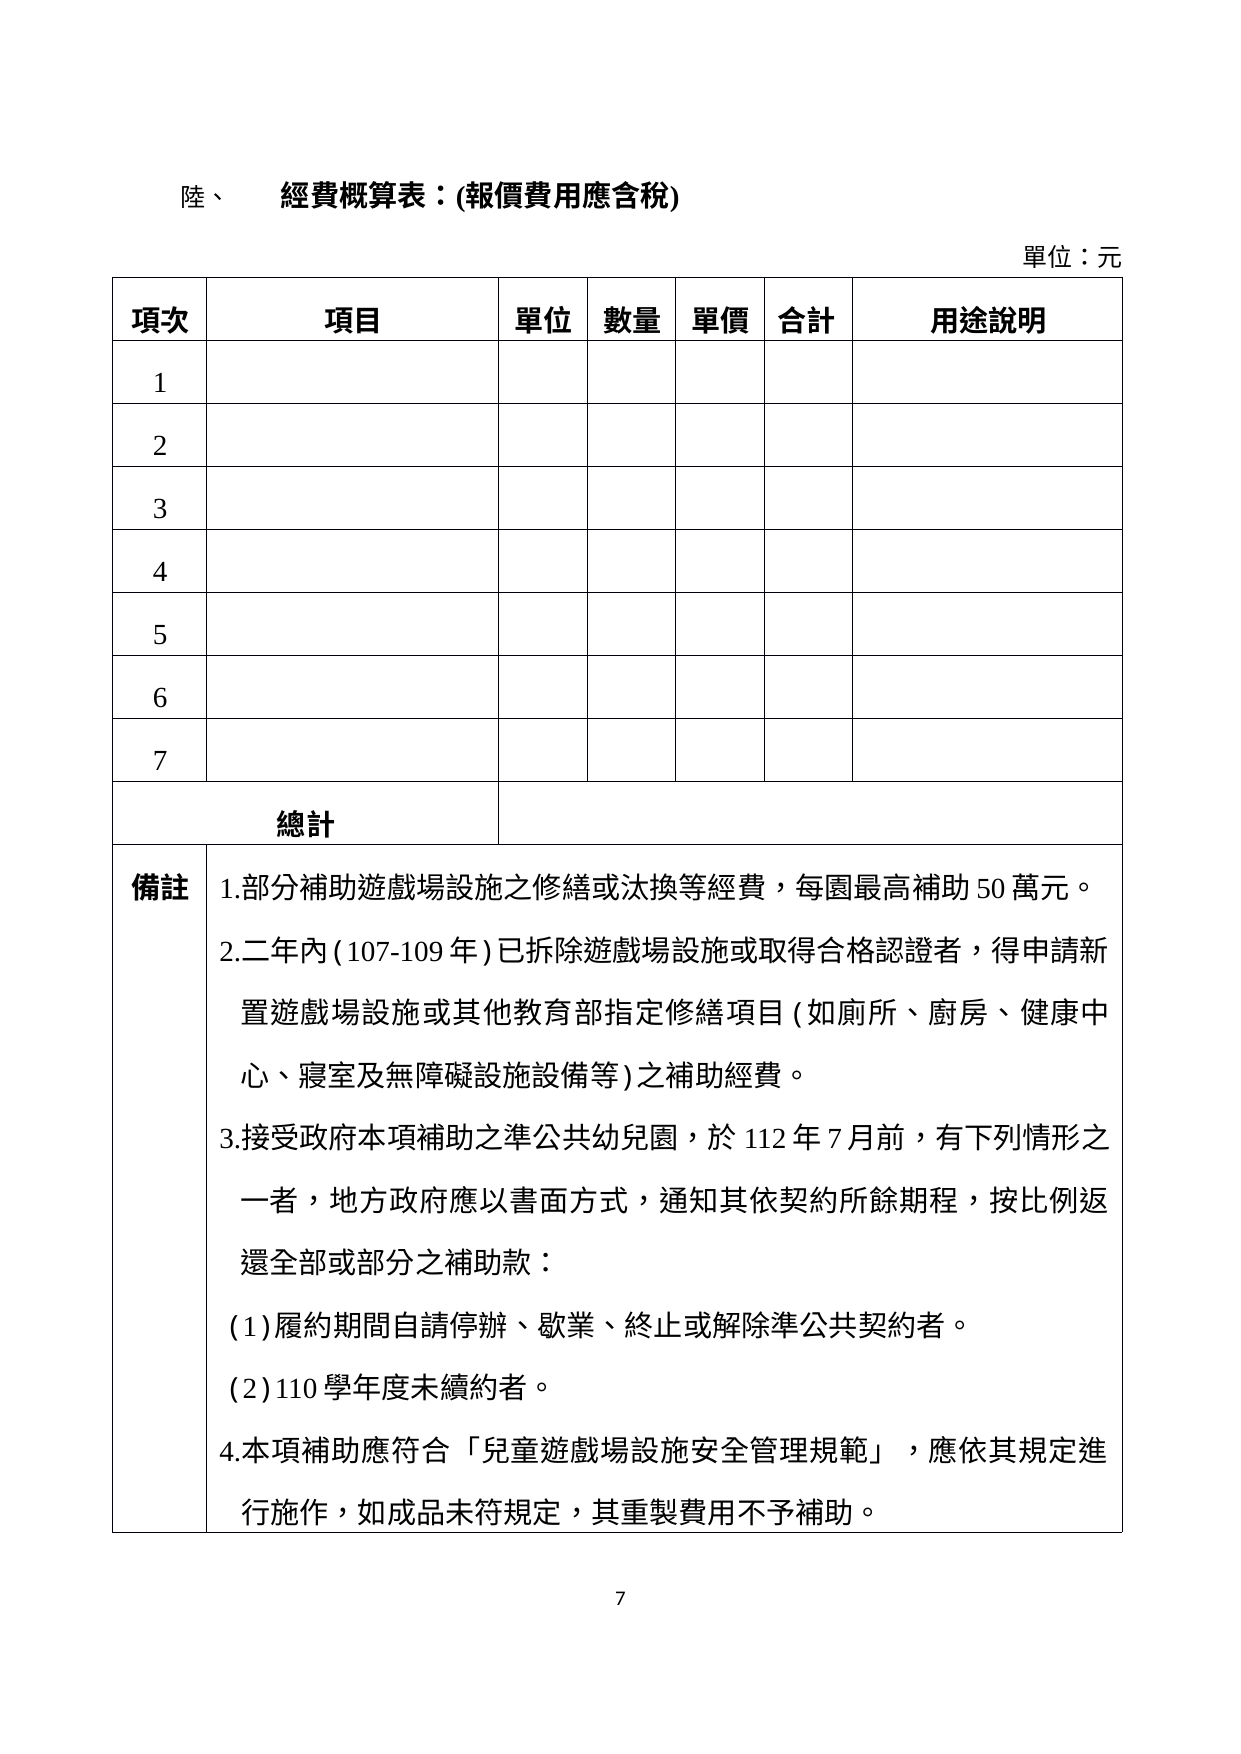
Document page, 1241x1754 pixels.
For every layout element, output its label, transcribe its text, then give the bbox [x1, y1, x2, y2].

table_cell [765, 467, 852, 529]
table_cell [207, 467, 498, 529]
table_header 用途說明 [853, 278, 1122, 339]
table_cell 備註 [113, 845, 206, 1532]
table_cell [853, 530, 1122, 592]
table_cell [207, 404, 498, 466]
table_cell [499, 593, 587, 655]
table_cell 6 [113, 656, 206, 718]
table_cell 5 [113, 593, 206, 655]
table_cell [207, 719, 498, 781]
table_cell [765, 530, 852, 592]
table_cell 2 [113, 404, 206, 466]
table_cell [853, 467, 1122, 529]
table_cell [676, 530, 764, 592]
table_cell [499, 782, 1122, 844]
table_cell [853, 719, 1122, 781]
table_cell [853, 341, 1122, 403]
table_cell [676, 341, 764, 403]
table_cell [676, 656, 764, 718]
table_cell 7 [113, 719, 206, 781]
table_cell [853, 656, 1122, 718]
table_cell [765, 404, 852, 466]
table_header 合計 [765, 278, 852, 339]
table_cell 4 [113, 530, 206, 592]
text 單位：元 [118, 214, 1122, 277]
table_cell [765, 341, 852, 403]
table_cell [207, 530, 498, 592]
table_cell [499, 719, 587, 781]
table_header 項次 [113, 278, 206, 339]
table_cell [588, 593, 675, 655]
table_cell 1.部分補助遊戲場設施之修繕或汰換等經費，每園最高補助50萬元。 2.二年內(107-109年)已拆除遊戲場設施或取得合格認證者，得申請新置遊戲場設施或其他教育部指定修繕項目(如廁所、廚房、健康中心、寢室及無障礙設施設備等)之補助經費。 3.接受政府本項補助之準公共幼兒園，於112年7月前，有下列情形之一者，地方政府應以書面方式，通知其依契約所餘期程，按比例返還全部或部分之補助款： (1)履約期間自請停辦、歇業、終止或解除準公共契約者。 (2)110學年度未續約者。 4.本項補助應符合「兒童遊戲場設施安全管理規範」，應依其規定進行施作，如成品未符規定，其重製費用不予補助。 [207, 845, 1122, 1532]
table_cell [588, 656, 675, 718]
table_cell [676, 593, 764, 655]
table_cell 總計 [113, 782, 498, 844]
table_cell [207, 656, 498, 718]
table_cell [853, 404, 1122, 466]
table_cell [588, 404, 675, 466]
table_cell [499, 656, 587, 718]
table_cell [588, 467, 675, 529]
table_cell [499, 341, 587, 403]
table_cell [588, 530, 675, 592]
table_cell [853, 593, 1122, 655]
table_cell [207, 341, 498, 403]
table_cell [588, 341, 675, 403]
table_cell [207, 593, 498, 655]
table_cell [765, 656, 852, 718]
table_cell 3 [113, 467, 206, 529]
table_cell [676, 719, 764, 781]
table_cell [676, 404, 764, 466]
table_cell [765, 719, 852, 781]
table_cell [499, 404, 587, 466]
table_cell [588, 719, 675, 781]
table_header 數量 [588, 278, 675, 339]
table_cell [676, 467, 764, 529]
list 經費概算表：(報價費用應含稅) [181, 152, 1122, 214]
table_cell 1 [113, 341, 206, 403]
table_cell [499, 467, 587, 529]
table_header 項目 [207, 278, 498, 339]
table_header 單位 [499, 278, 587, 339]
table_cell [499, 530, 587, 592]
table_header 單價 [676, 278, 764, 339]
table_cell [765, 593, 852, 655]
